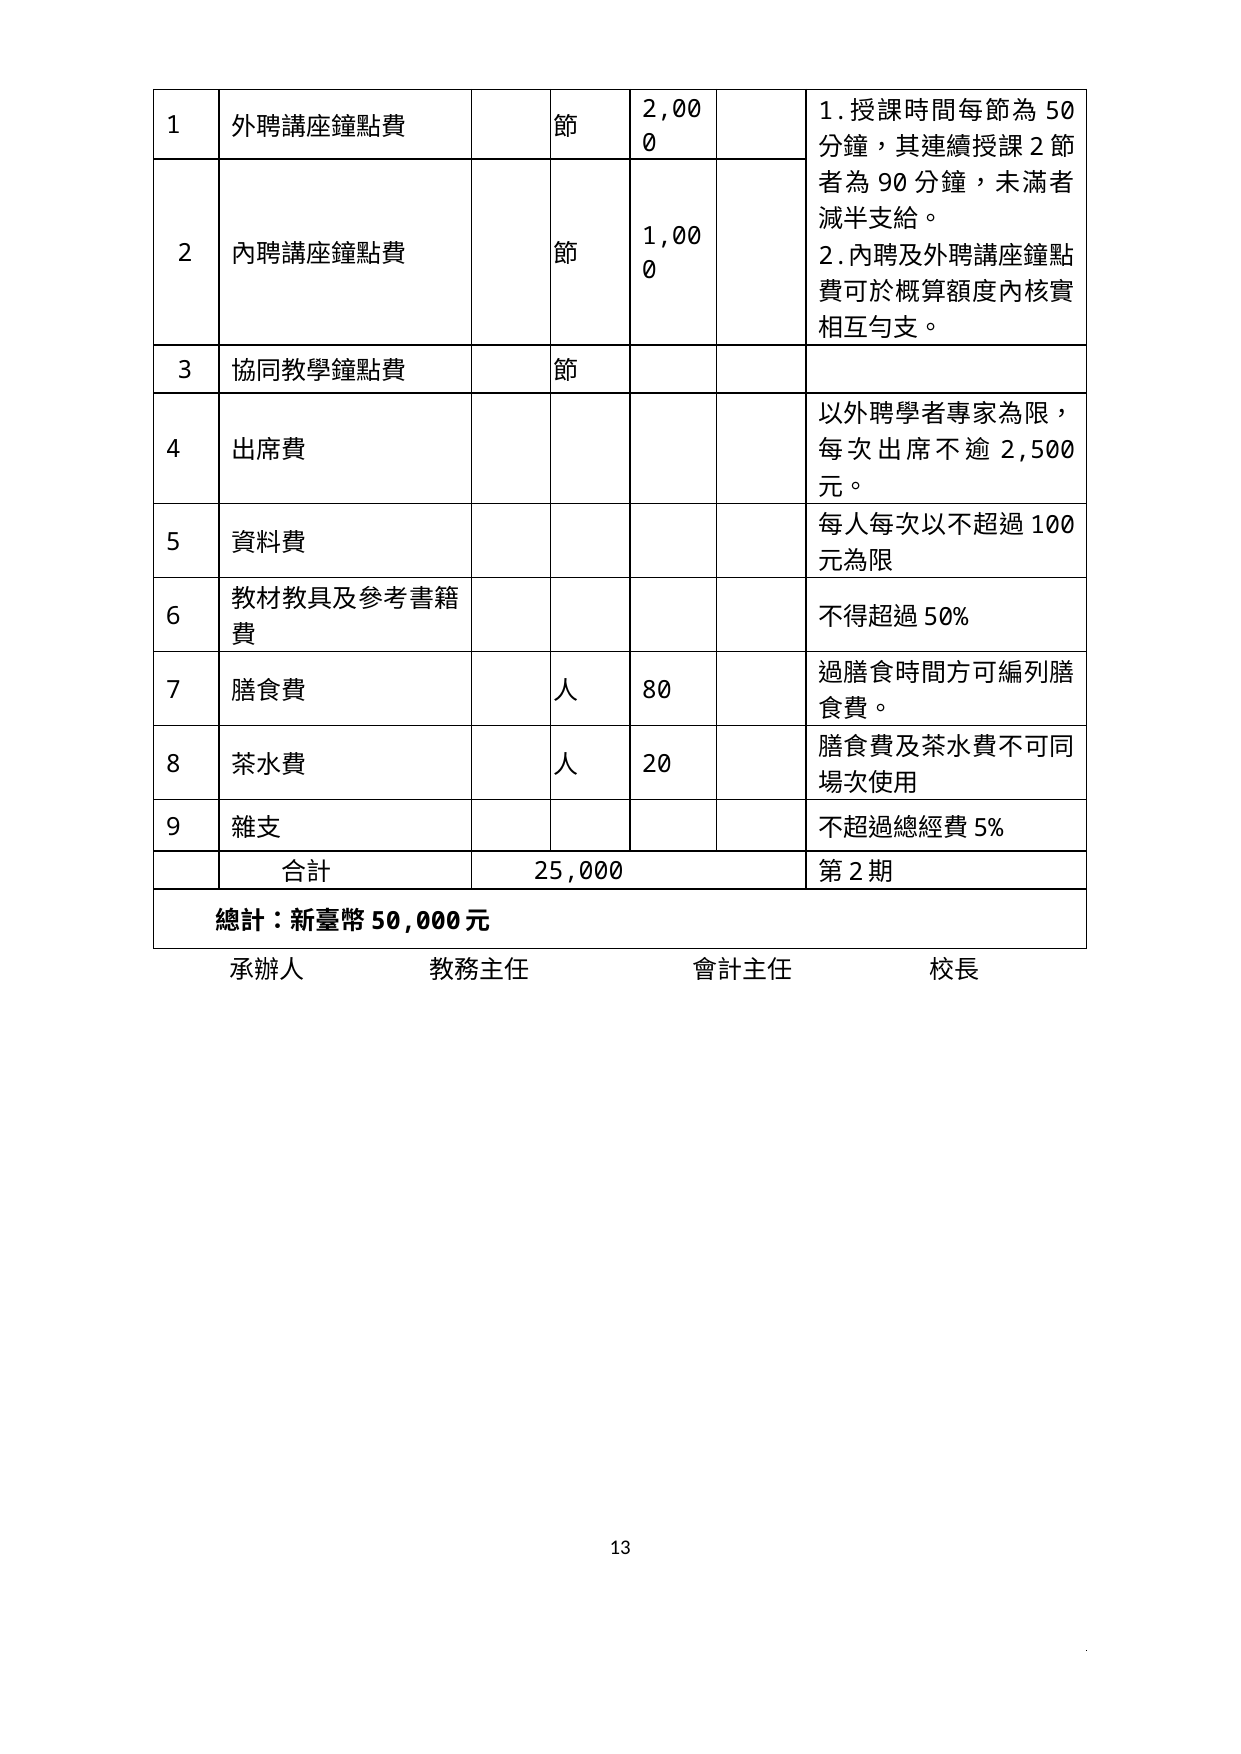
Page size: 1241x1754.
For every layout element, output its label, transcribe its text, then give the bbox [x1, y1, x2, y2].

table_cell [472, 578, 550, 651]
table_cell 7 [154, 652, 218, 725]
table_cell 節 [551, 160, 629, 344]
table_cell [717, 90, 805, 158]
table_cell 80 [631, 652, 716, 725]
table_cell 1,000 [631, 160, 716, 344]
table_cell 每人每次以不超過100元為限 [807, 504, 1086, 577]
table_cell [717, 652, 805, 725]
table_cell 節 [551, 346, 629, 392]
table_cell [551, 800, 629, 850]
table_cell [472, 90, 550, 158]
table_cell 總計：新臺幣50,000元 [154, 890, 1086, 948]
table_cell 20 [631, 726, 716, 799]
table_cell [631, 800, 716, 850]
table_cell [154, 852, 218, 888]
table_cell 合計 [220, 852, 471, 888]
table_cell [551, 394, 629, 502]
table_cell 2,000 [631, 90, 716, 158]
table_cell 以外聘學者專家為限，每次出席不逾2,500元。 [807, 394, 1086, 502]
table_cell 25,000 [472, 852, 805, 888]
table_cell [551, 578, 629, 651]
table_cell 過膳食時間方可編列膳食費。 [807, 652, 1086, 725]
table_cell 協同教學鐘點費 [220, 346, 471, 392]
table_cell 4 [154, 394, 218, 502]
table_cell [717, 726, 805, 799]
table_cell [631, 394, 716, 502]
table_cell [472, 160, 550, 344]
table_cell [717, 394, 805, 502]
table_cell 茶水費 [220, 726, 471, 799]
table_cell 6 [154, 578, 218, 651]
table_cell 膳食費及茶水費不可同場次使用 [807, 726, 1086, 799]
table_cell 3 [154, 346, 218, 392]
table_cell 5 [154, 504, 218, 577]
table_cell 人 [551, 726, 629, 799]
table_cell [717, 504, 805, 577]
table_cell 不超過總經費5% [807, 800, 1086, 850]
table_cell [472, 504, 550, 577]
table_cell [631, 578, 716, 651]
table_cell 不得超過50% [807, 578, 1086, 651]
table_cell 1 [154, 90, 218, 158]
table_cell [717, 800, 805, 850]
table_cell 膳食費 [220, 652, 471, 725]
table_cell 節 [551, 90, 629, 158]
table_cell 1.授課時間每節為50分鐘，其連續授課2節者為90分鐘，未滿者減半支給。 2.內聘及外聘講座鐘點費可於概算額度內核實相互勻支。 [807, 90, 1086, 344]
table_cell 出席費 [220, 394, 471, 502]
table_cell [551, 504, 629, 577]
table_cell 9 [154, 800, 218, 850]
table_cell 教材教具及參考書籍費 [220, 578, 471, 651]
table_cell 8 [154, 726, 218, 799]
table_cell [717, 346, 805, 392]
table_cell 2 [154, 160, 218, 344]
table_cell [472, 800, 550, 850]
table_cell 資料費 [220, 504, 471, 577]
table_cell [717, 160, 805, 344]
table_cell 雜支 [220, 800, 471, 850]
table_cell [472, 346, 550, 392]
table_cell 內聘講座鐘點費 [220, 160, 471, 344]
table_cell [472, 394, 550, 502]
table_cell [631, 346, 716, 392]
table_cell [472, 652, 550, 725]
table_cell [717, 578, 805, 651]
text 承辦人 教務主任 會計主任 校長 [109, 949, 1087, 986]
table_cell [807, 346, 1086, 392]
table_cell 人 [551, 652, 629, 725]
table_cell 外聘講座鐘點費 [220, 90, 471, 158]
table_cell [631, 504, 716, 577]
table_cell 第2期 [807, 852, 1086, 888]
table_cell [472, 726, 550, 799]
